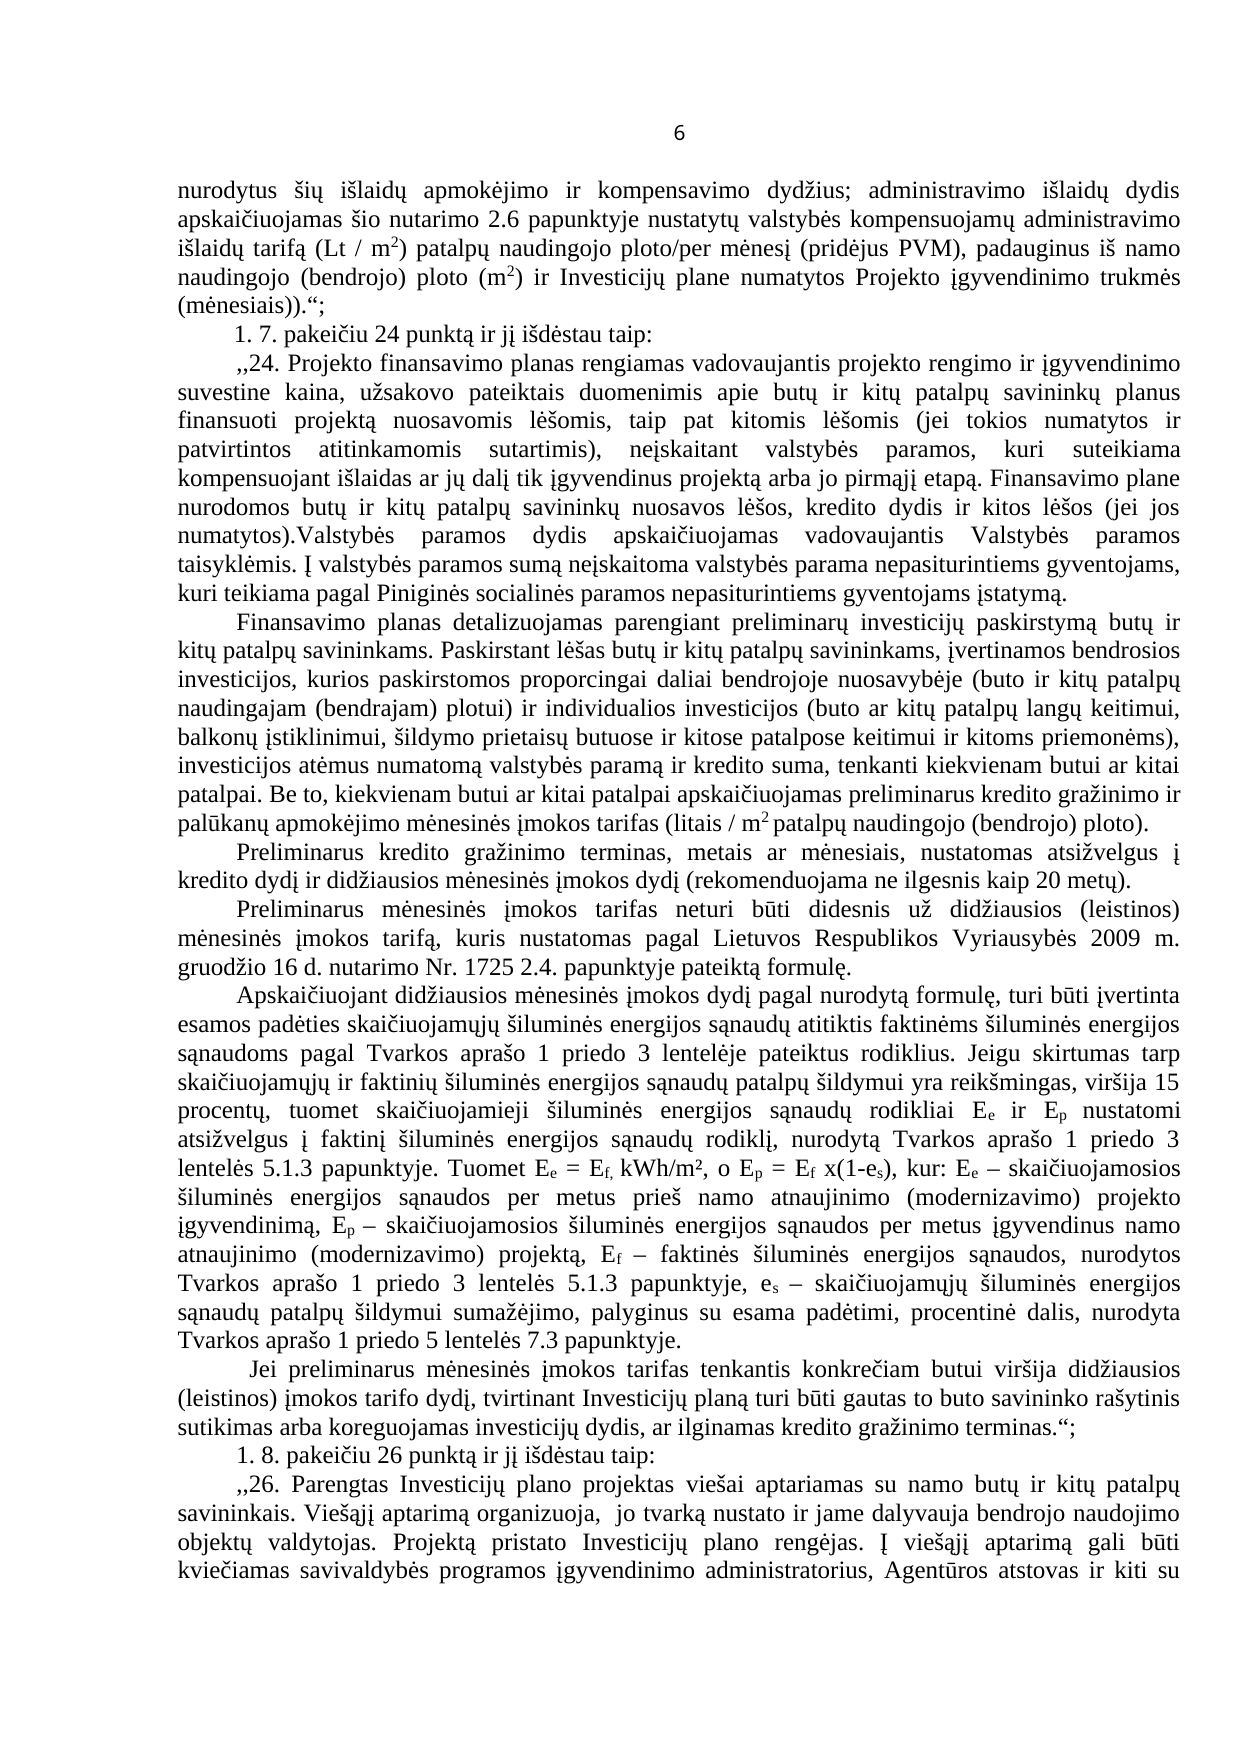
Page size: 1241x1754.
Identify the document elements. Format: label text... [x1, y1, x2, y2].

text Apskaičiuojant didžiausios mėnesinės įmokos dydį pagal nurodytą formulę, turi būti įvertinta esamos padėties skaičiuojamųjų šiluminės energijos sąnaudų atitiktis faktinėms šiluminės energijos sąnaudoms pagal Tvarkos aprašo 1 priedo 3 lentelėje pateiktus rodiklius. Jeigu skirtumas tarp skaičiuojamųjų ir faktinių šiluminės energijos sąnaudų patalpų šildymui yra reikšmingas, viršija 15 procentų, tuomet skaičiuojamieji šiluminės energijos sąnaudų rodikliai Ee ir Ep nustatomi atsižvelgus į faktinį šiluminės energijos sąnaudų rodiklį, nurodytą Tvarkos aprašo 1 priedo 3 lentelės 5.1.3 papunktyje. Tuomet Ee = Ef, kWh/m², o Ep = Ef x(1-es), kur: Ee – skaičiuojamosios šiluminės energijos sąnaudos per metus prieš namo atnaujinimo (modernizavimo) projekto įgyvendinimą, Ep – skaičiuojamosios šiluminės energijos sąnaudos per metus įgyvendinus namo atnaujinimo (modernizavimo) projektą, Ef – faktinės šiluminės energijos sąnaudos, nurodytos Tvarkos aprašo 1 priedo 3 lentelės 5.1.3 papunktyje, es – skaičiuojamųjų šiluminės energijos sąnaudų patalpų šildymui sumažėjimo, palyginus su esama padėtimi, procentinė dalis, nurodyta Tvarkos aprašo 1 priedo 5 lentelės 7.3 papunktyje. [177, 980, 1181, 1354]
text Jei preliminarus mėnesinės įmokos tarifas tenkantis konkrečiam butui viršija didžiausios (leistinos) įmokos tarifo dydį, tvirtinant Investicijų planą turi būti gautas to buto savininko rašytinis sutikimas arba koreguojamas investicijų dydis, ar ilginamas kredito gražinimo terminas.“; [177, 1354, 1181, 1440]
text nurodytus šių išlaidų apmokėjimo ir kompensavimo dydžius; administravimo išlaidų dydis apskaičiuojamas šio nutarimo 2.6 papunktyje nustatytų valstybės kompensuojamų administravimo išlaidų tarifą (Lt / m2) patalpų naudingojo ploto/per mėnesį (pridėjus PVM), padauginus iš namo naudingojo (bendrojo) ploto (m2) ir Investicijų plane numatytos Projekto įgyvendinimo trukmės (mėnesiais)).“; [177, 175, 1181, 319]
text 1. 8. pakeičiu 26 punktą ir jį išdėstau taip: [177, 1440, 1181, 1469]
text Preliminarus kredito gražinimo terminas, metais ar mėnesiais, nustatomas atsižvelgus į kredito dydį ir didžiausios mėnesinės įmokos dydį (rekomenduojama ne ilgesnis kaip 20 metų). [177, 837, 1181, 894]
text Preliminarus mėnesinės įmokos tarifas neturi būti didesnis už didžiausios (leistinos) mėnesinės įmokos tarifą, kuris nustatomas pagal Lietuvos Respublikos Vyriausybės 2009 m. gruodžio 16 d. nutarimo Nr. 1725 2.4. papunktyje pateiktą formulę. [177, 894, 1181, 980]
text ,,24. Projekto finansavimo planas rengiamas vadovaujantis projekto rengimo ir įgyvendinimo suvestine kaina, užsakovo pateiktais duomenimis apie butų ir kitų patalpų savininkų planus finansuoti projektą nuosavomis lėšomis, taip pat kitomis lėšomis (jei tokios numatytos ir patvirtintos atitinkamomis sutartimis), neįskaitant valstybės paramos, kuri suteikiama kompensuojant išlaidas ar jų dalį tik įgyvendinus projektą arba jo pirmąjį etapą. Finansavimo plane nurodomos butų ir kitų patalpų savininkų nuosavos lėšos, kredito dydis ir kitos lėšos (jei jos numatytos).Valstybės paramos dydis apskaičiuojamas vadovaujantis Valstybės paramos taisyklėmis. Į valstybės paramos sumą neįskaitoma valstybės parama nepasiturintiems gyventojams, kuri teikiama pagal Piniginės socialinės paramos nepasiturintiems gyventojams įstatymą. [177, 348, 1181, 607]
text Finansavimo planas detalizuojamas parengiant preliminarų investicijų paskirstymą butų ir kitų patalpų savininkams. Paskirstant lėšas butų ir kitų patalpų savininkams, įvertinamos bendrosios investicijos, kurios paskirstomos proporcingai daliai bendrojoje nuosavybėje (buto ir kitų patalpų naudingajam (bendrajam) plotui) ir individualios investicijos (buto ar kitų patalpų langų keitimui, balkonų įstiklinimui, šildymo prietaisų butuose ir kitose patalpose keitimui ir kitoms priemonėms), investicijos atėmus numatomą valstybės paramą ir kredito suma, tenkanti kiekvienam butui ar kitai patalpai. Be to, kiekvienam butui ar kitai patalpai apskaičiuojamas preliminarus kredito gražinimo ir palūkanų apmokėjimo mėnesinės įmokos tarifas (litais / m2 patalpų naudingojo (bendrojo) ploto). [177, 607, 1181, 837]
text 1. 7. pakeičiu 24 punktą ir jį išdėstau taip: [177, 319, 1181, 348]
text ,,26. Parengtas Investicijų plano projektas viešai aptariamas su namo butų ir kitų patalpų savininkais. Viešąjį aptarimą organizuoja, jo tvarką nustato ir jame dalyvauja bendrojo naudojimo objektų valdytojas. Projektą pristato Investicijų plano rengėjas. Į viešąjį aptarimą gali būti kviečiamas savivaldybės programos įgyvendinimo administratorius, Agentūros atstovas ir kiti su [177, 1469, 1181, 1584]
